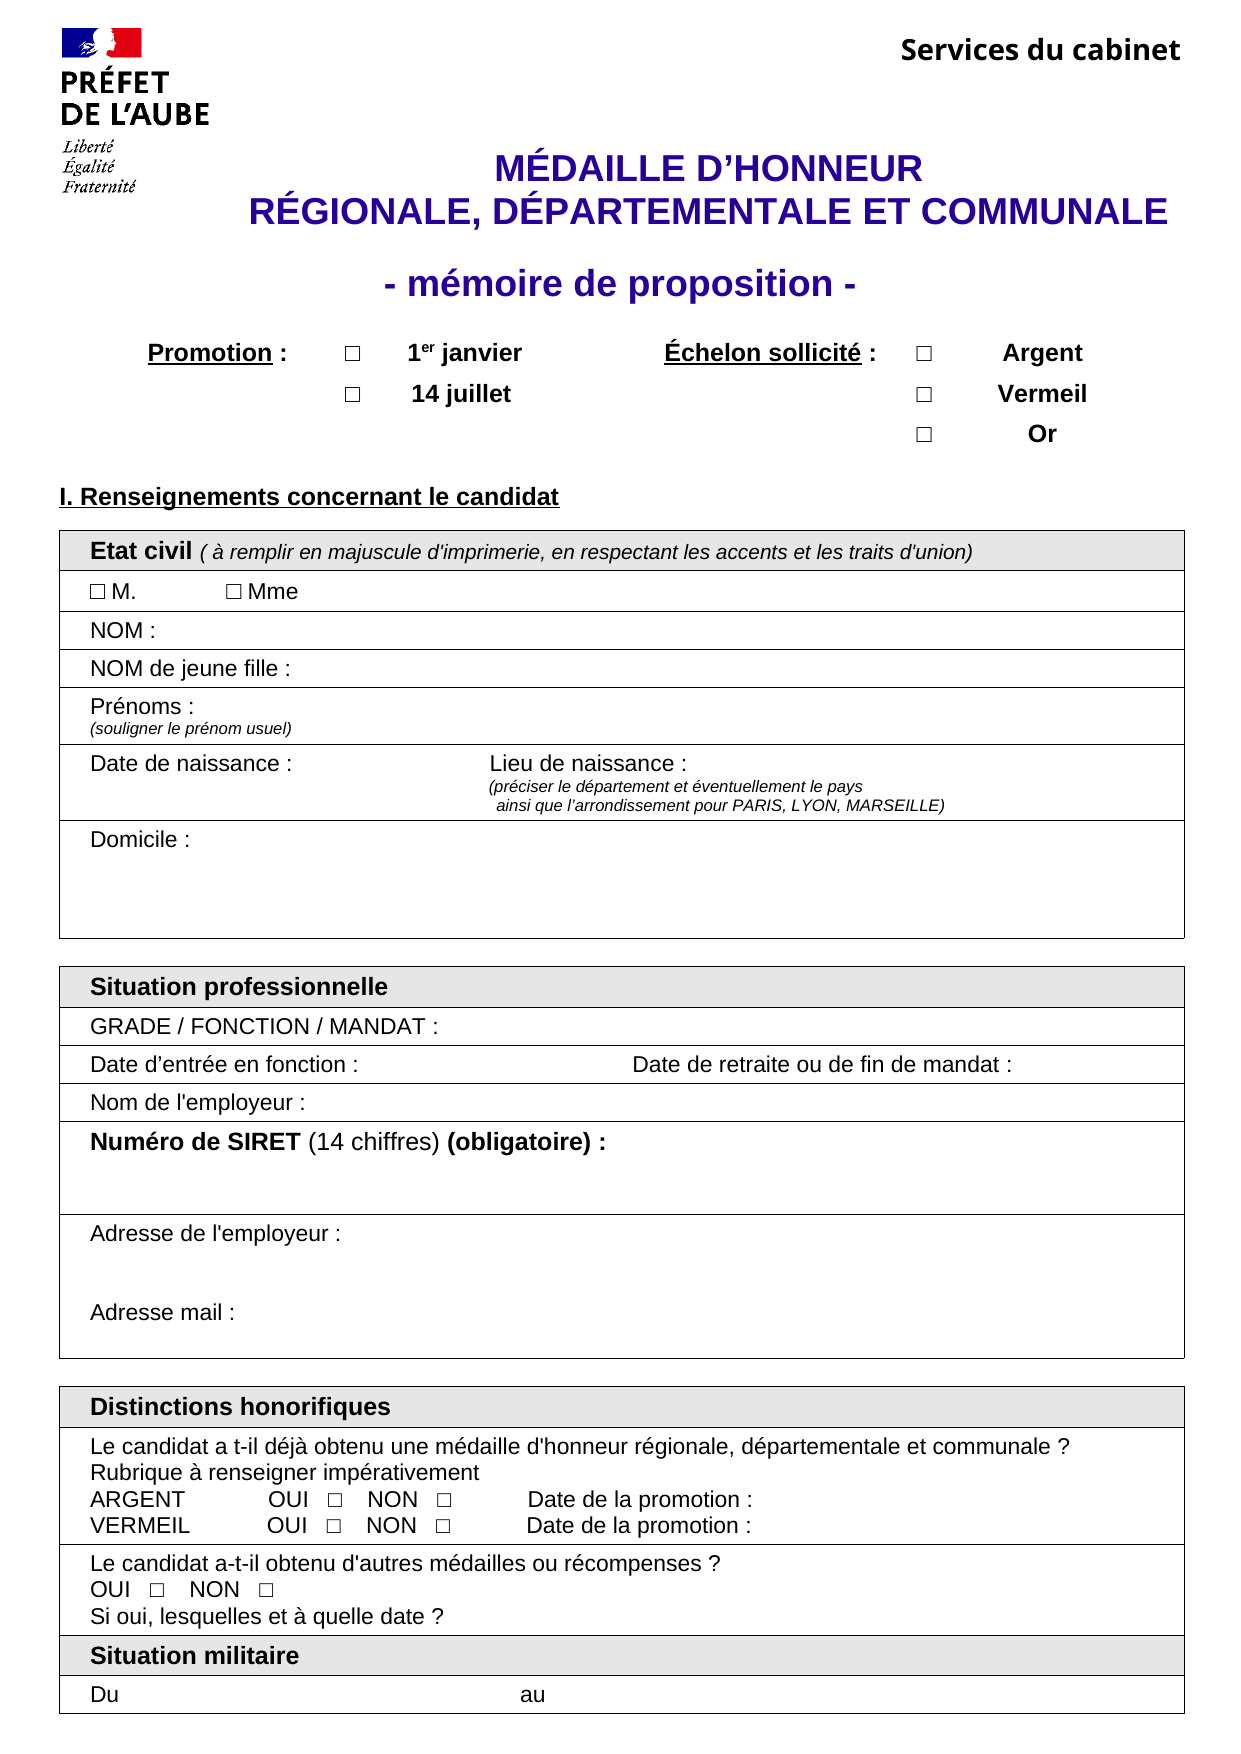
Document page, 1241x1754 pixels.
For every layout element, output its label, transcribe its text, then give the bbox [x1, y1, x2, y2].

subtitle RÉGIONALE, DÉPARTEMENTALE ET COMMUNALE [59, 189, 1181, 232]
picture [33, 0, 237, 221]
table_header Promotion : [120, 333, 321, 373]
table_cell Le candidat a-t-il obtenu d'autres médailles ou récompenses ? OUI □ NON □ Si oui, lesquelles et à quelle date ? [60, 1545, 1184, 1635]
text Services du cabinet [237, 29, 1181, 69]
table_cell [321, 413, 383, 453]
table_cell [539, 373, 657, 413]
table_cell □ [884, 413, 964, 453]
table_header □ [884, 333, 964, 373]
table_cell Le candidat a t-il déjà obtenu une médaille d'honneur régionale, départementale et communale ? Rubrique à renseigner impérativement ARGENT OUI □ NON □ Date de la promotion : VERMEIL OUI □ NON □ Date de la promotion : [60, 1428, 1184, 1544]
table_cell Nom de l'employeur : [60, 1084, 1184, 1121]
table_cell □ M. □ Mme [60, 571, 1184, 611]
table_cell [120, 413, 321, 453]
table_cell GRADE / FONCTION / MANDAT : [60, 1008, 1184, 1045]
table_cell Or [964, 413, 1121, 453]
table_cell Prénoms : (souligner le prénom usuel) [60, 688, 1184, 744]
table_cell Du au [60, 1676, 1184, 1713]
table_cell NOM : [60, 612, 1184, 649]
table_cell □ [321, 373, 383, 413]
table_cell [539, 413, 657, 453]
table_cell NOM de jeune fille : [60, 650, 1184, 687]
table_cell [657, 373, 884, 413]
table_cell 14 juillet [384, 373, 539, 413]
text I. Renseignements concernant le candidat [59, 482, 1181, 511]
table_cell Adresse de l'employeur : Adresse mail : [60, 1215, 1184, 1357]
text - mémoire de proposition - [59, 261, 1181, 304]
table_cell Date d’entrée en fonction : Date de retraite ou de fin de mandat : [60, 1046, 1184, 1083]
table_header Distinctions honorifiques [60, 1387, 1184, 1427]
table_header Etat civil ( à remplir en majuscule d'imprimerie, en respectant les accents et les traits d'union) [60, 531, 1184, 570]
table_cell Date de naissance : Lieu de naissance : (préciser le département et éventuellement le pays ainsi que l’arrondissement pour PARIS, LYON, MARSEILLE) [60, 745, 1184, 820]
table_header Échelon sollicité : [657, 333, 884, 373]
table_cell Domicile : [60, 821, 1184, 937]
table_cell [657, 413, 884, 453]
table_header Argent [964, 333, 1121, 373]
table_cell [120, 373, 321, 413]
table_header Situation professionnelle [60, 967, 1184, 1007]
table_cell □ [884, 373, 964, 413]
table_cell Numéro de SIRET (14 chiffres) (obligatoire) : [60, 1122, 1184, 1214]
subtitle MÉDAILLE D’HONNEUR [237, 146, 1181, 189]
table_header [539, 333, 657, 373]
table_header Situation militaire [60, 1636, 1184, 1675]
table_cell Vermeil [964, 373, 1121, 413]
table_header □ [321, 333, 383, 373]
table_header 1er janvier [384, 333, 539, 373]
table_cell [384, 413, 539, 453]
